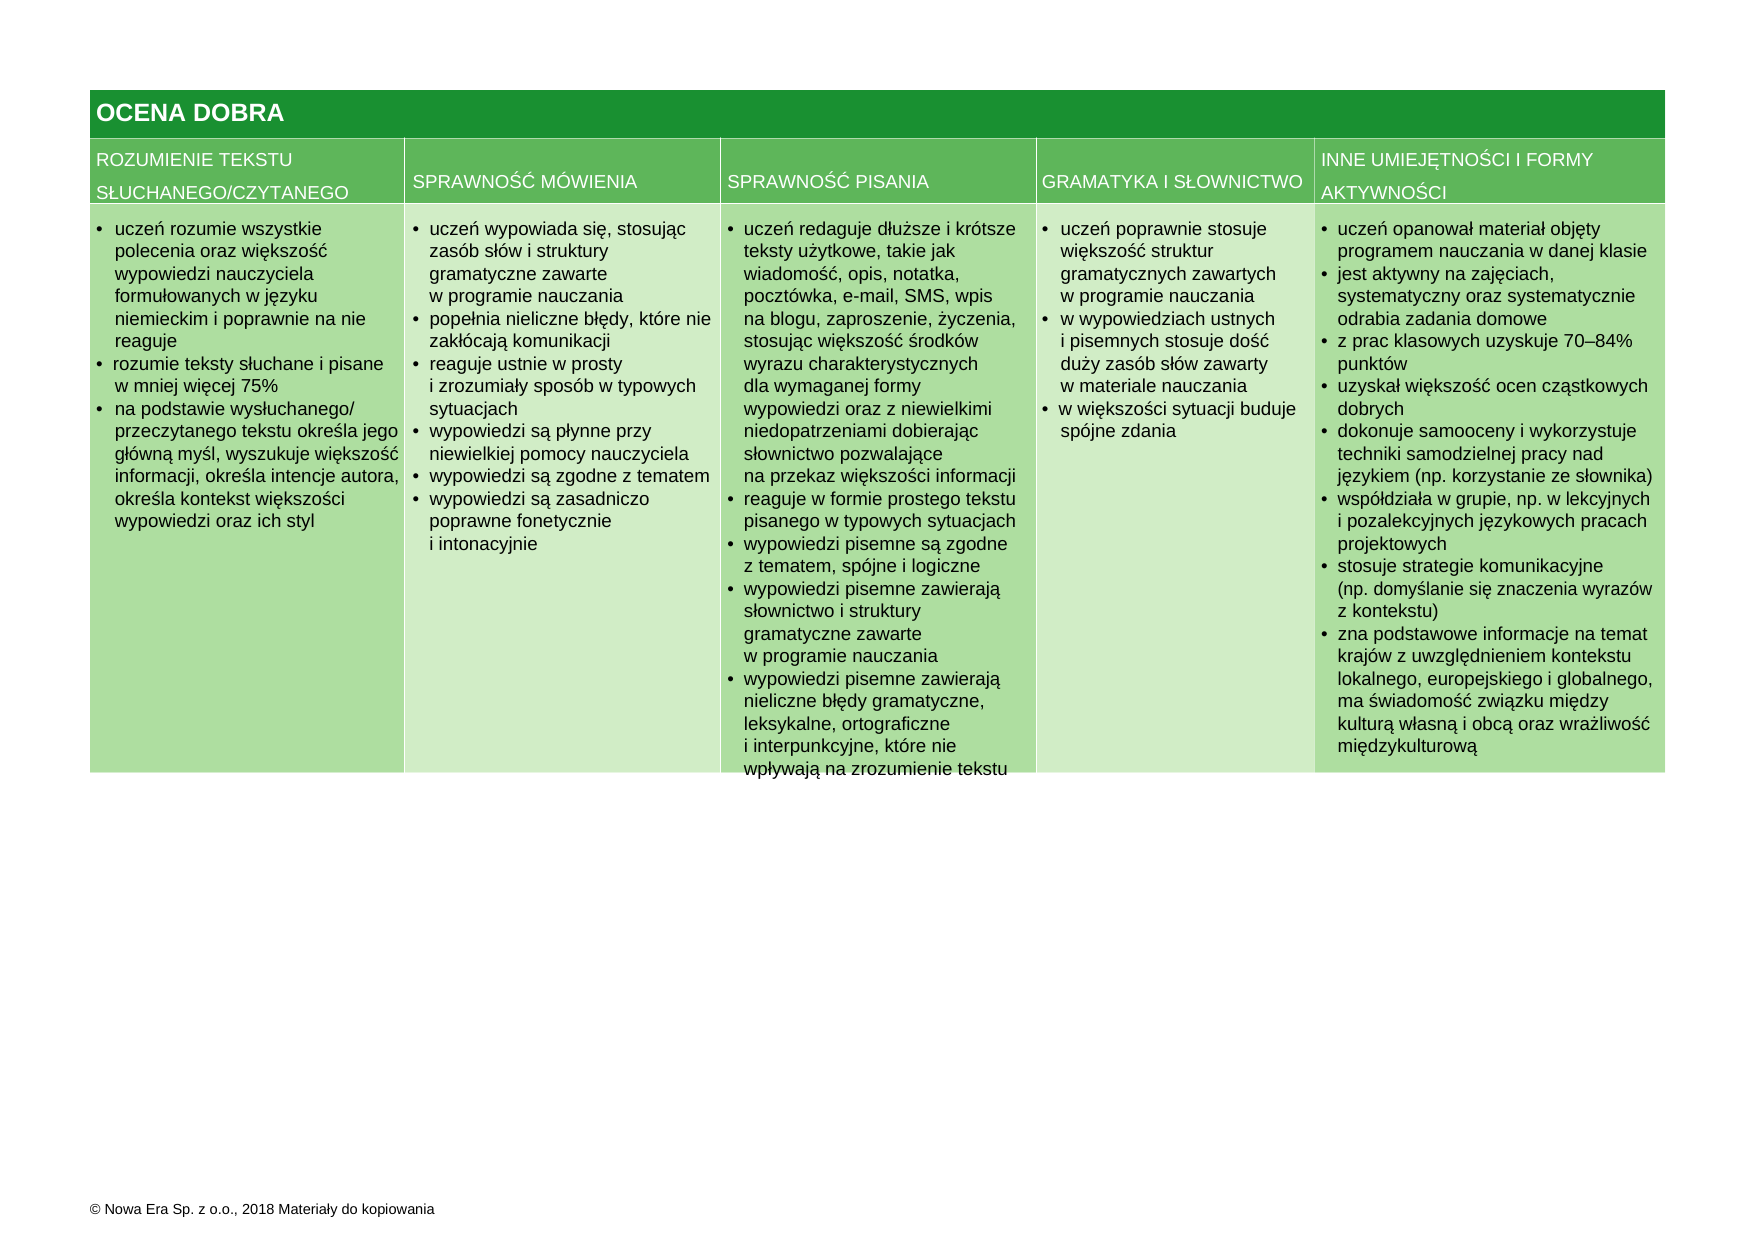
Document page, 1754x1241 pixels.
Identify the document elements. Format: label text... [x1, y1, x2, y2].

table_cell [1306, 773, 1331, 779]
table_cell [717, 773, 739, 779]
table_cell [1054, 773, 1306, 779]
table_cell [1331, 773, 1658, 779]
picture [88, 88, 1666, 773]
table_cell [108, 773, 404, 779]
table_cell [96, 773, 108, 779]
table_cell wpływają na zrozumienie tekstu [818, 773, 1029, 779]
text © Nowa Era Sp. z o.o., 2018 Materiały do kopiowania [89, 1201, 1656, 1217]
table_cell [404, 773, 717, 779]
table_cell [1029, 773, 1054, 779]
